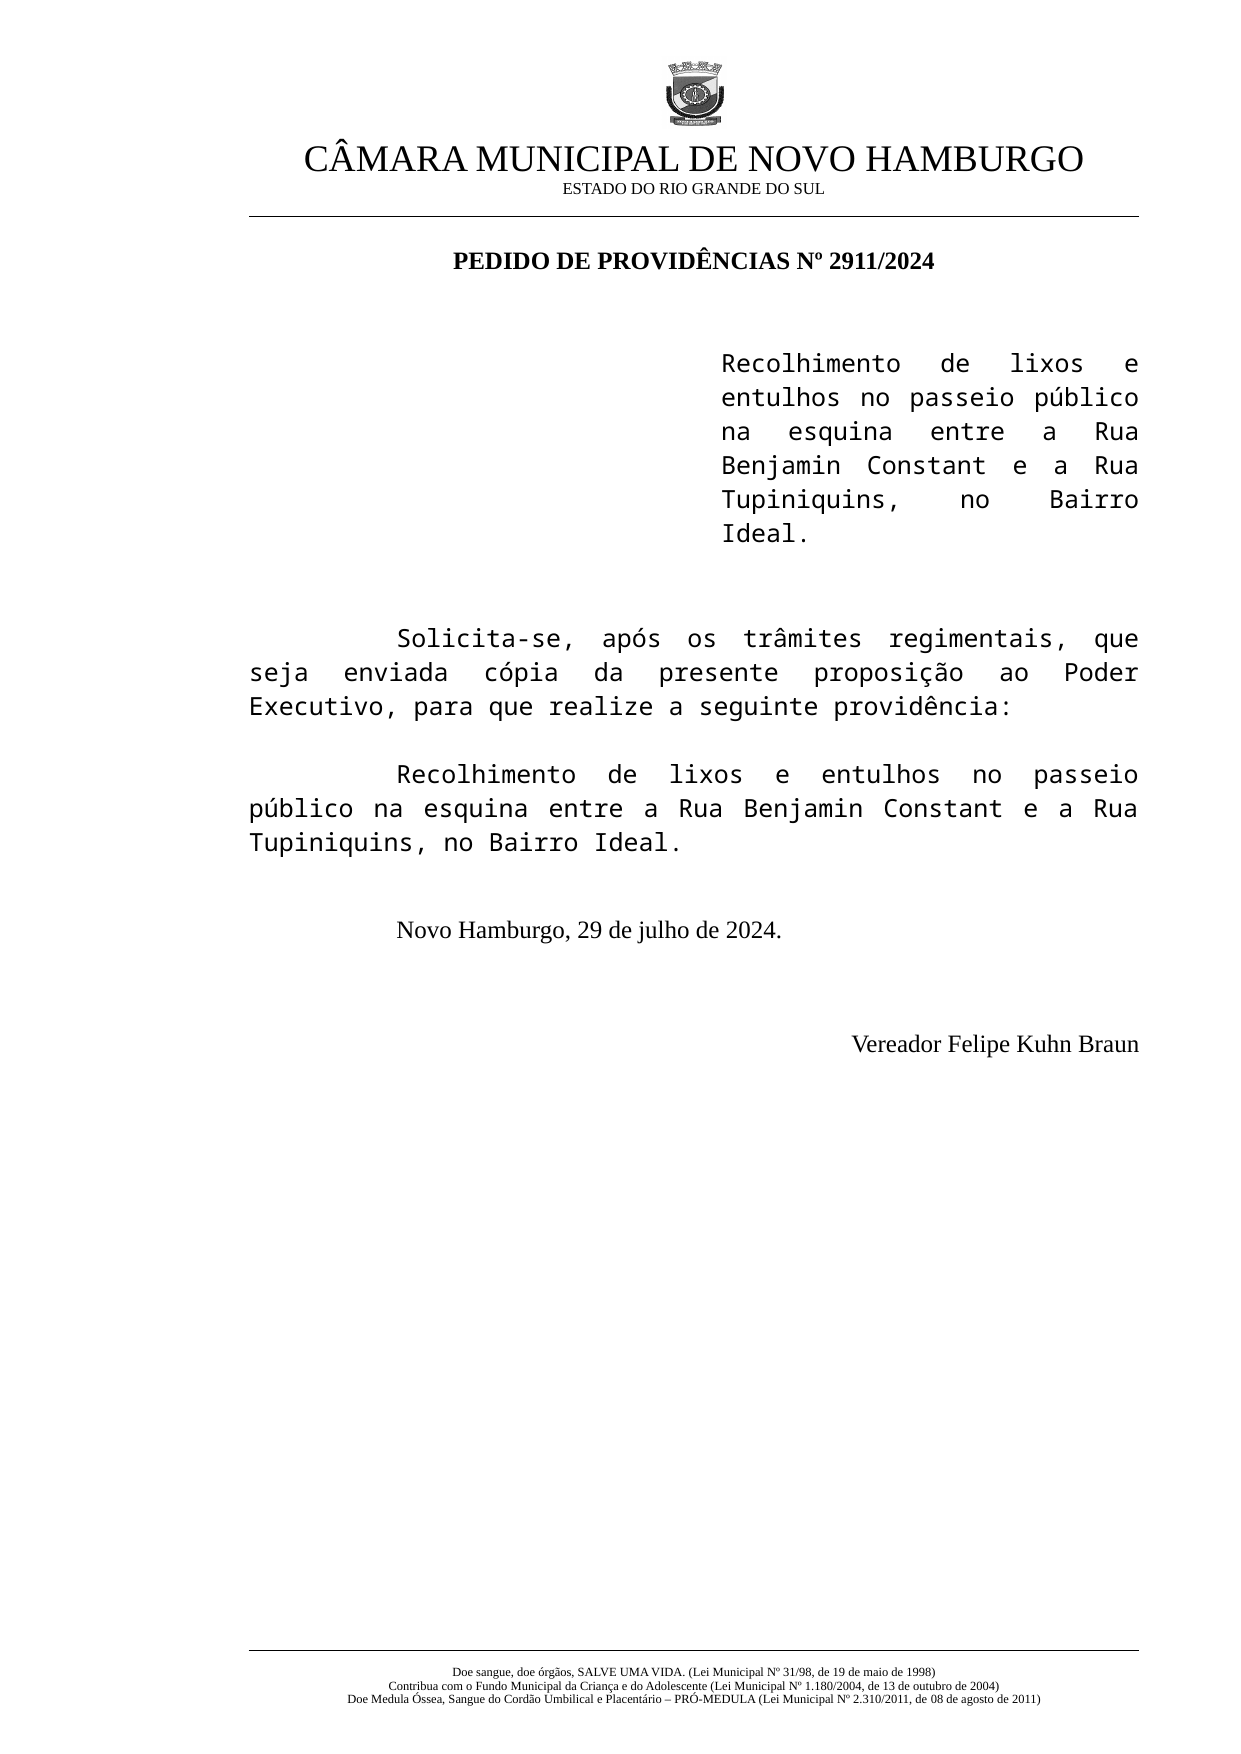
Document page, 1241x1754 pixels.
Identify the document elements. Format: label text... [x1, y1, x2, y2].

list Recolhimento de lixos e entulhos no passeio público na esquina entre a Rua Benjamin Constant e a Rua Tupiniquins, no Bairro Ideal. [248, 757, 1139, 859]
text Novo Hamburgo, 29 de julho de 2024. [248, 916, 1139, 944]
text Solicita-se, após os trâmites regimentais, que seja enviada cópia da presente proposição ao Poder Executivo, para que realize a seguinte providência: [248, 621, 1139, 723]
text PEDIDO DE PROVIDÊNCIAS Nº 2911/2024 [248, 247, 1139, 274]
list Recolhimento de lixos e entulhos no passeio público na esquina entre a Rua Benjamin Constant e a Rua Tupiniquins, no Bairro Ideal. [685, 345, 1139, 550]
text Vereador Felipe Kuhn Braun [248, 1031, 1139, 1058]
